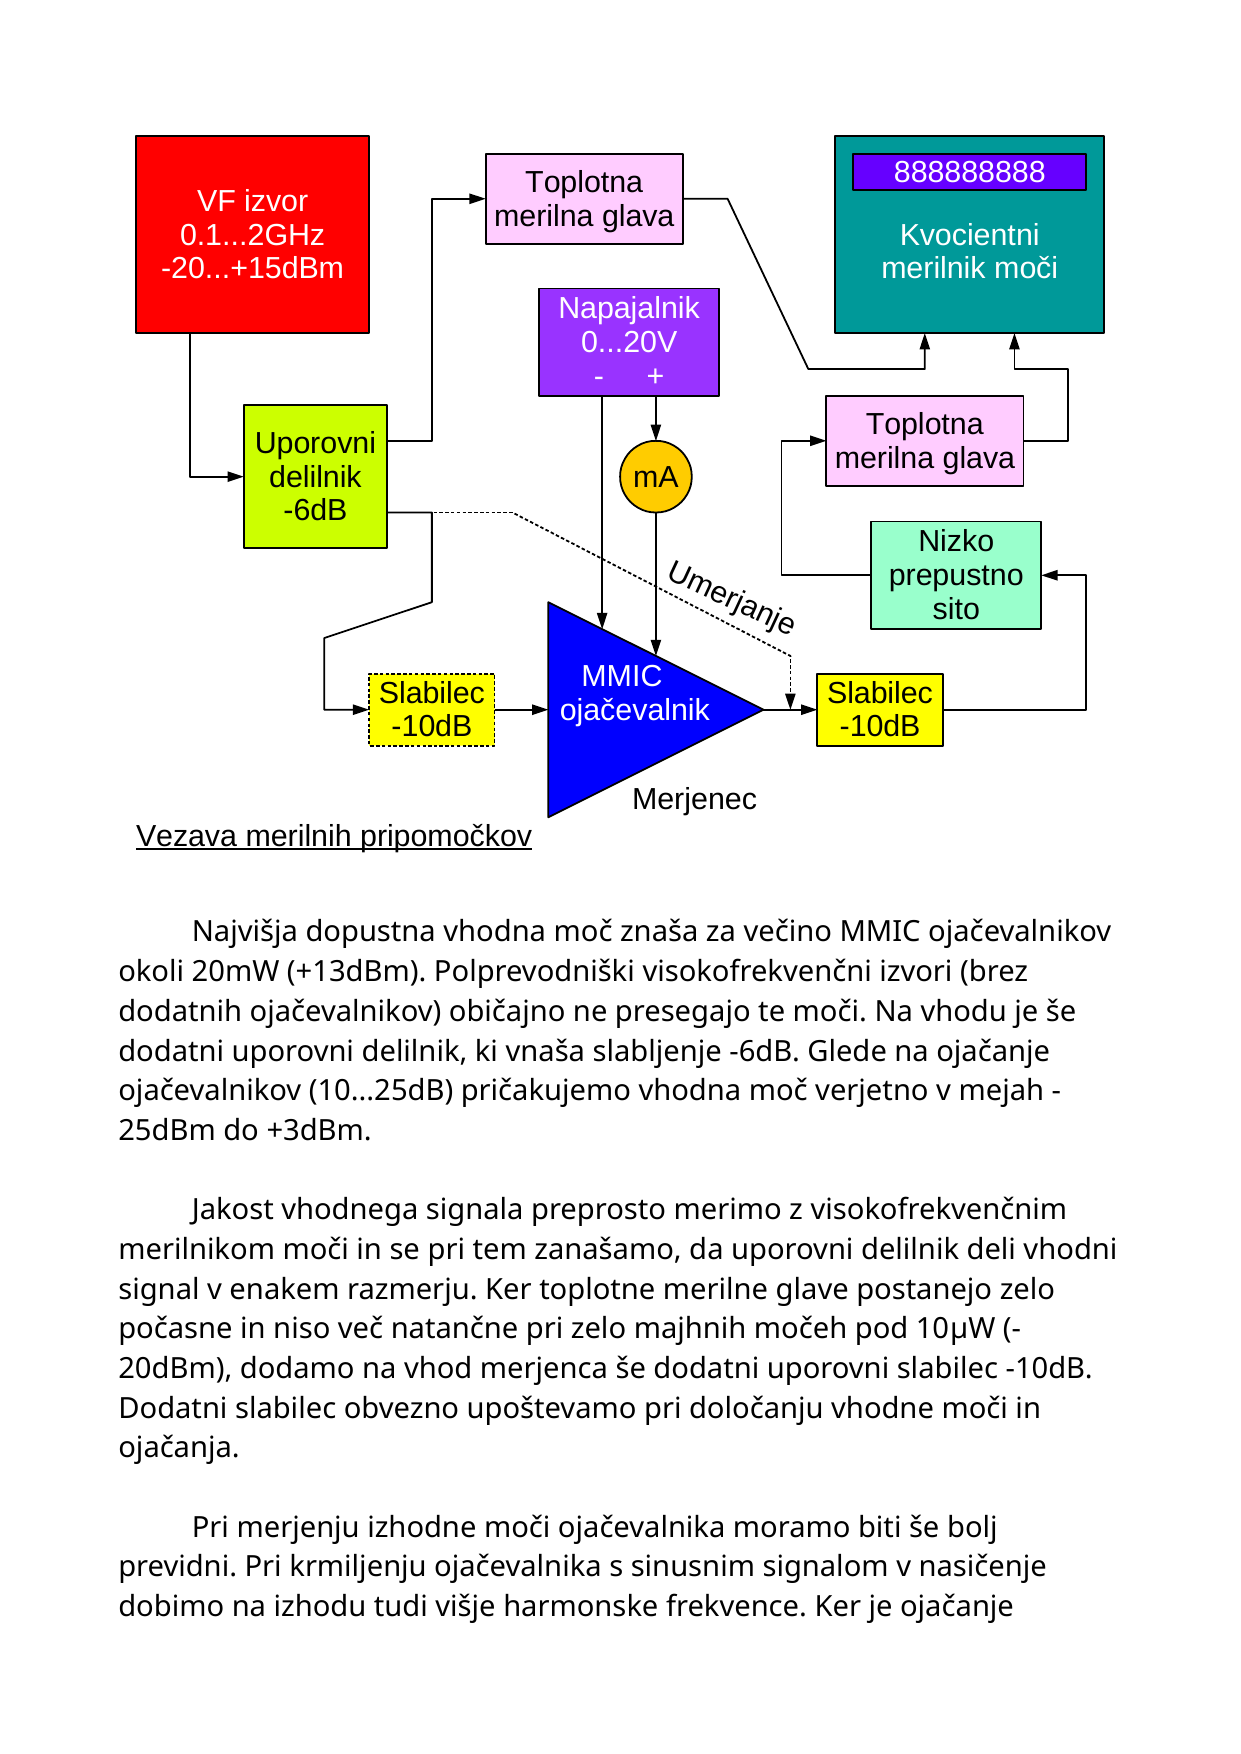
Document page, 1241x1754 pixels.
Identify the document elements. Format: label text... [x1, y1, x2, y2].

text Pri merjenju izhodne moči ojačevalnika moramo biti še bolj previdni. Pri krmiljenju ojačevalnika s sinusnim signalom v nasičenje dobimo na izhodu tudi višje harmonske frekvence. Ker je ojačanje [118, 1506, 1122, 1625]
text Najvišja dopustna vhodna moč znaša za večino MMIC ojačevalnikov okoli 20mW (+13dBm). Polprevodniški visokofrekvenčni izvori (brez dodatnih ojačevalnikov) običajno ne presegajo te moči. Na vhodu je še dodatni uporovni delilnik, ki vnaša slabljenje -6dB. Glede na ojačanje ojačevalnikov (10...25dB) pričakujemo vhodna moč verjetno v mejah -25dBm do +3dBm. [118, 911, 1122, 1149]
text Jakost vhodnega signala preprosto merimo z visokofrekvenčnim merilnikom moči in se pri tem zanašamo, da uporovni delilnik deli vhodni signal v enakem razmerju. Ker toplotne merilne glave postanejo zelo počasne in niso več natančne pri zelo majhnih močeh pod 10μW (-20dBm), dodamo na vhod merjenca še dodatni uporovni slabilec -10dB. Dodatni slabilec obvezno upoštevamo pri določanju vhodne moči in ojačanja. [118, 1188, 1122, 1466]
